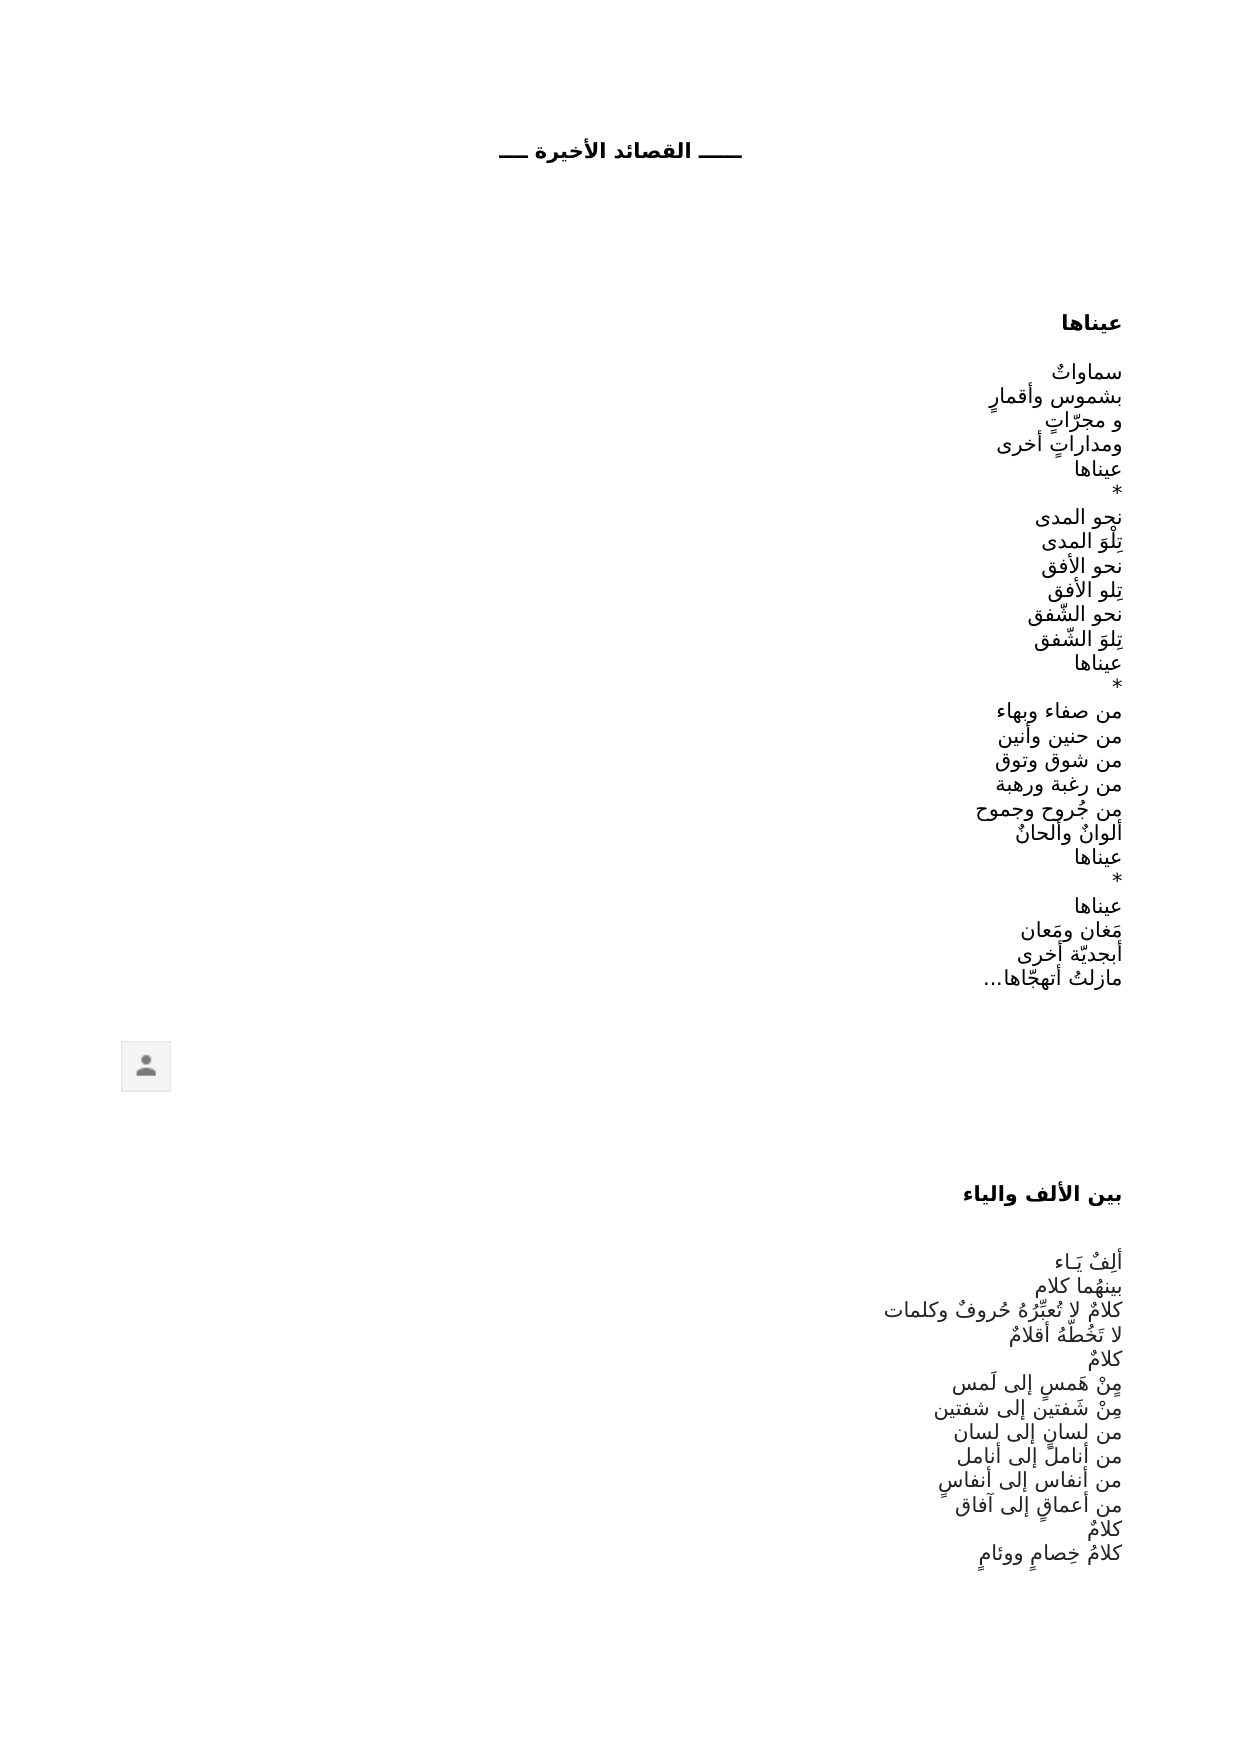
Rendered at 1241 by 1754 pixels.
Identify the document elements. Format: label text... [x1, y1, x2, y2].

text من أنفاس إلى أنفاسٍ [118, 1468, 1122, 1493]
text بينهُما كلام [118, 1274, 1122, 1298]
text بين الألف والياء [118, 1182, 1122, 1206]
table_header [179, 1039, 195, 1095]
text مَغان ومَعان [118, 918, 1122, 942]
text من صفاء وبهاء [118, 699, 1122, 724]
text ...مازلتُ أتهجّاها [118, 966, 1122, 991]
text تِلو الأفق [118, 578, 1122, 602]
text عيناها [118, 311, 1122, 336]
text ألوانٌ وألحانٌ [118, 821, 1122, 845]
text نحو الأفق [118, 554, 1122, 578]
text ومداراتٍ أخرى [118, 432, 1122, 457]
text تِلوَ الشّفق [118, 627, 1122, 651]
text من رغبة ورهبة [118, 772, 1122, 797]
text نحو الشّفق [118, 602, 1122, 627]
text عيناها [118, 845, 1122, 869]
text كلامٌ [118, 1347, 1122, 1371]
text من أعماقٍ إلى آفاق [118, 1493, 1122, 1517]
text بشموس وأقمارٍ [118, 384, 1122, 408]
text * [118, 869, 1122, 894]
text * [118, 481, 1122, 505]
text مٍنْ هَمسٍ إلى لَمس [118, 1371, 1122, 1396]
text كلامُ خِصامٍ ووئامٍ [118, 1541, 1122, 1565]
text لا تَخُطّهُ أقلامٌ [118, 1323, 1122, 1347]
text تِلْوَ المدى [118, 529, 1122, 554]
text كلامٌ لا تُعبِّرُهُ حُروفٌ وكلمات [118, 1298, 1122, 1323]
text ألِفٌ يَـاء [118, 1250, 1122, 1274]
text سماواتٌ [118, 360, 1122, 384]
text كلامٌ [118, 1517, 1122, 1541]
text من أناملَ إلى أنامل [118, 1444, 1122, 1468]
text و مجرّاتٍ [118, 408, 1122, 432]
text نحو المدى [118, 505, 1122, 529]
text * [118, 675, 1122, 699]
subtitle ــــــ القصائد الأخيرة ــــ [118, 139, 1122, 163]
text مِنْ شَفتين إلى شفتين [118, 1396, 1122, 1420]
text من لسانٍ إلى لسان [118, 1420, 1122, 1444]
text من شوق وتوق [118, 748, 1122, 772]
text عيناها [118, 894, 1122, 918]
text عيناها [118, 457, 1122, 481]
text من حنين وأنين [118, 724, 1122, 748]
picture [121, 1041, 172, 1092]
text من جُروح وجموح [118, 797, 1122, 821]
table_header [118, 1039, 179, 1095]
text أبجديّة أخرى [118, 942, 1122, 966]
text عيناها [118, 651, 1122, 675]
